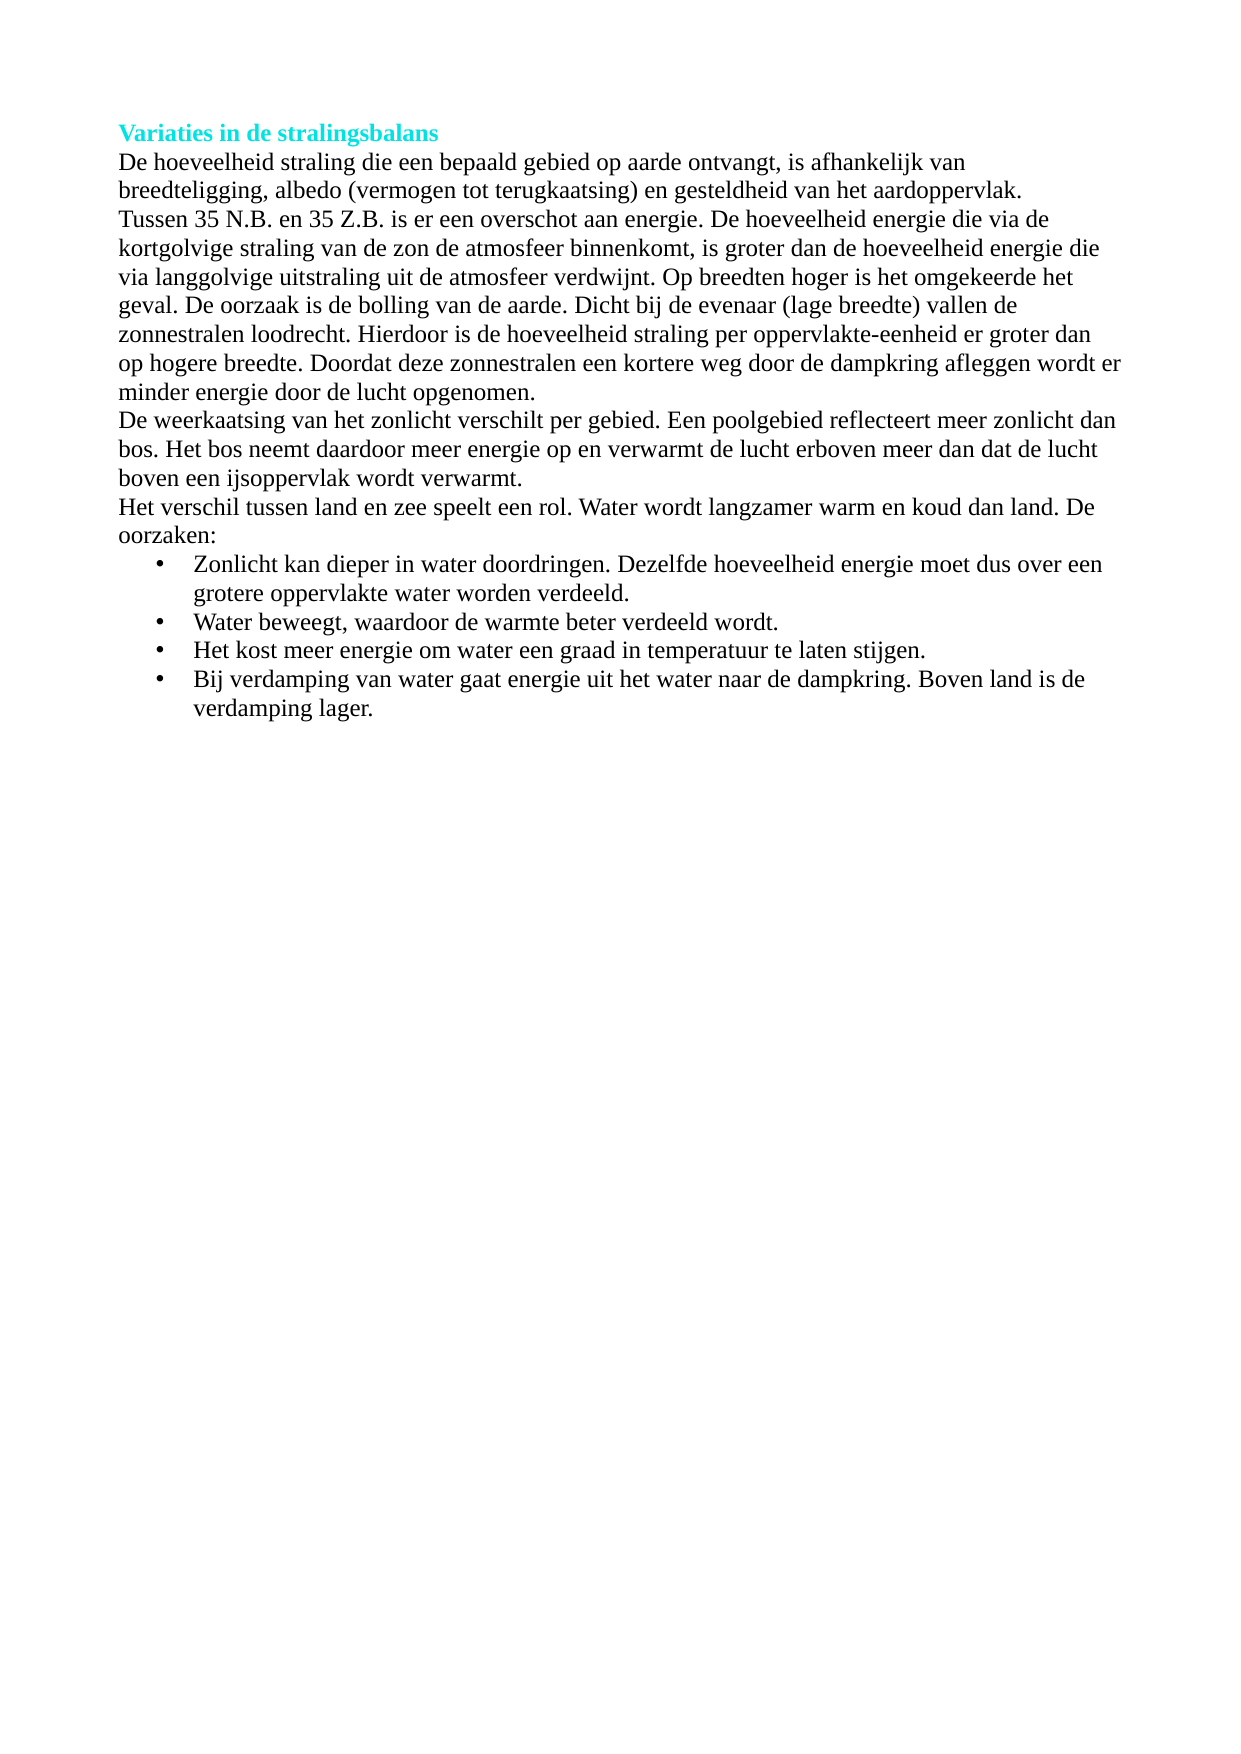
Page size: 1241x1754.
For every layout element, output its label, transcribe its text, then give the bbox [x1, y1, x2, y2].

text De hoeveelheid straling die een bepaald gebied op aarde ontvangt, is afhankelijk van breedteligging, albedo (vermogen tot terugkaatsing) en gesteldheid van het aardoppervlak. [118, 147, 1122, 204]
list Zonlicht kan dieper in water doordringen. Dezelfde hoeveelheid energie moet dus over een grotere oppervlakte water worden verdeeld. [156, 549, 1122, 607]
list Water beweegt, waardoor de warmte beter verdeeld wordt. [156, 607, 1122, 636]
text Variaties in de stralingsbalans [118, 118, 1122, 147]
text Tussen 35 N.B. en 35 Z.B. is er een overschot aan energie. De hoeveelheid energie die via de kortgolvige straling van de zon de atmosfeer binnenkomt, is groter dan de hoeveelheid energie die via langgolvige uitstraling uit de atmosfeer verdwijnt. Op breedten hoger is het omgekeerde het geval. De oorzaak is de bolling van de aarde. Dicht bij de evenaar (lage breedte) vallen de zonnestralen loodrecht. Hierdoor is de hoeveelheid straling per oppervlakte-eenheid er groter dan op hogere breedte. Doordat deze zonnestralen een kortere weg door de dampkring afleggen wordt er minder energie door de lucht opgenomen. [118, 204, 1122, 406]
list Het kost meer energie om water een graad in temperatuur te laten stijgen. [156, 636, 1122, 664]
text Het verschil tussen land en zee speelt een rol. Water wordt langzamer warm en koud dan land. De oorzaken: [118, 492, 1122, 549]
list Bij verdamping van water gaat energie uit het water naar de dampkring. Boven land is de verdamping lager. [156, 664, 1122, 722]
text De weerkaatsing van het zonlicht verschilt per gebied. Een poolgebied reflecteert meer zonlicht dan bos. Het bos neemt daardoor meer energie op en verwarmt de lucht erboven meer dan dat de lucht boven een ijsoppervlak wordt verwarmt. [118, 406, 1122, 492]
